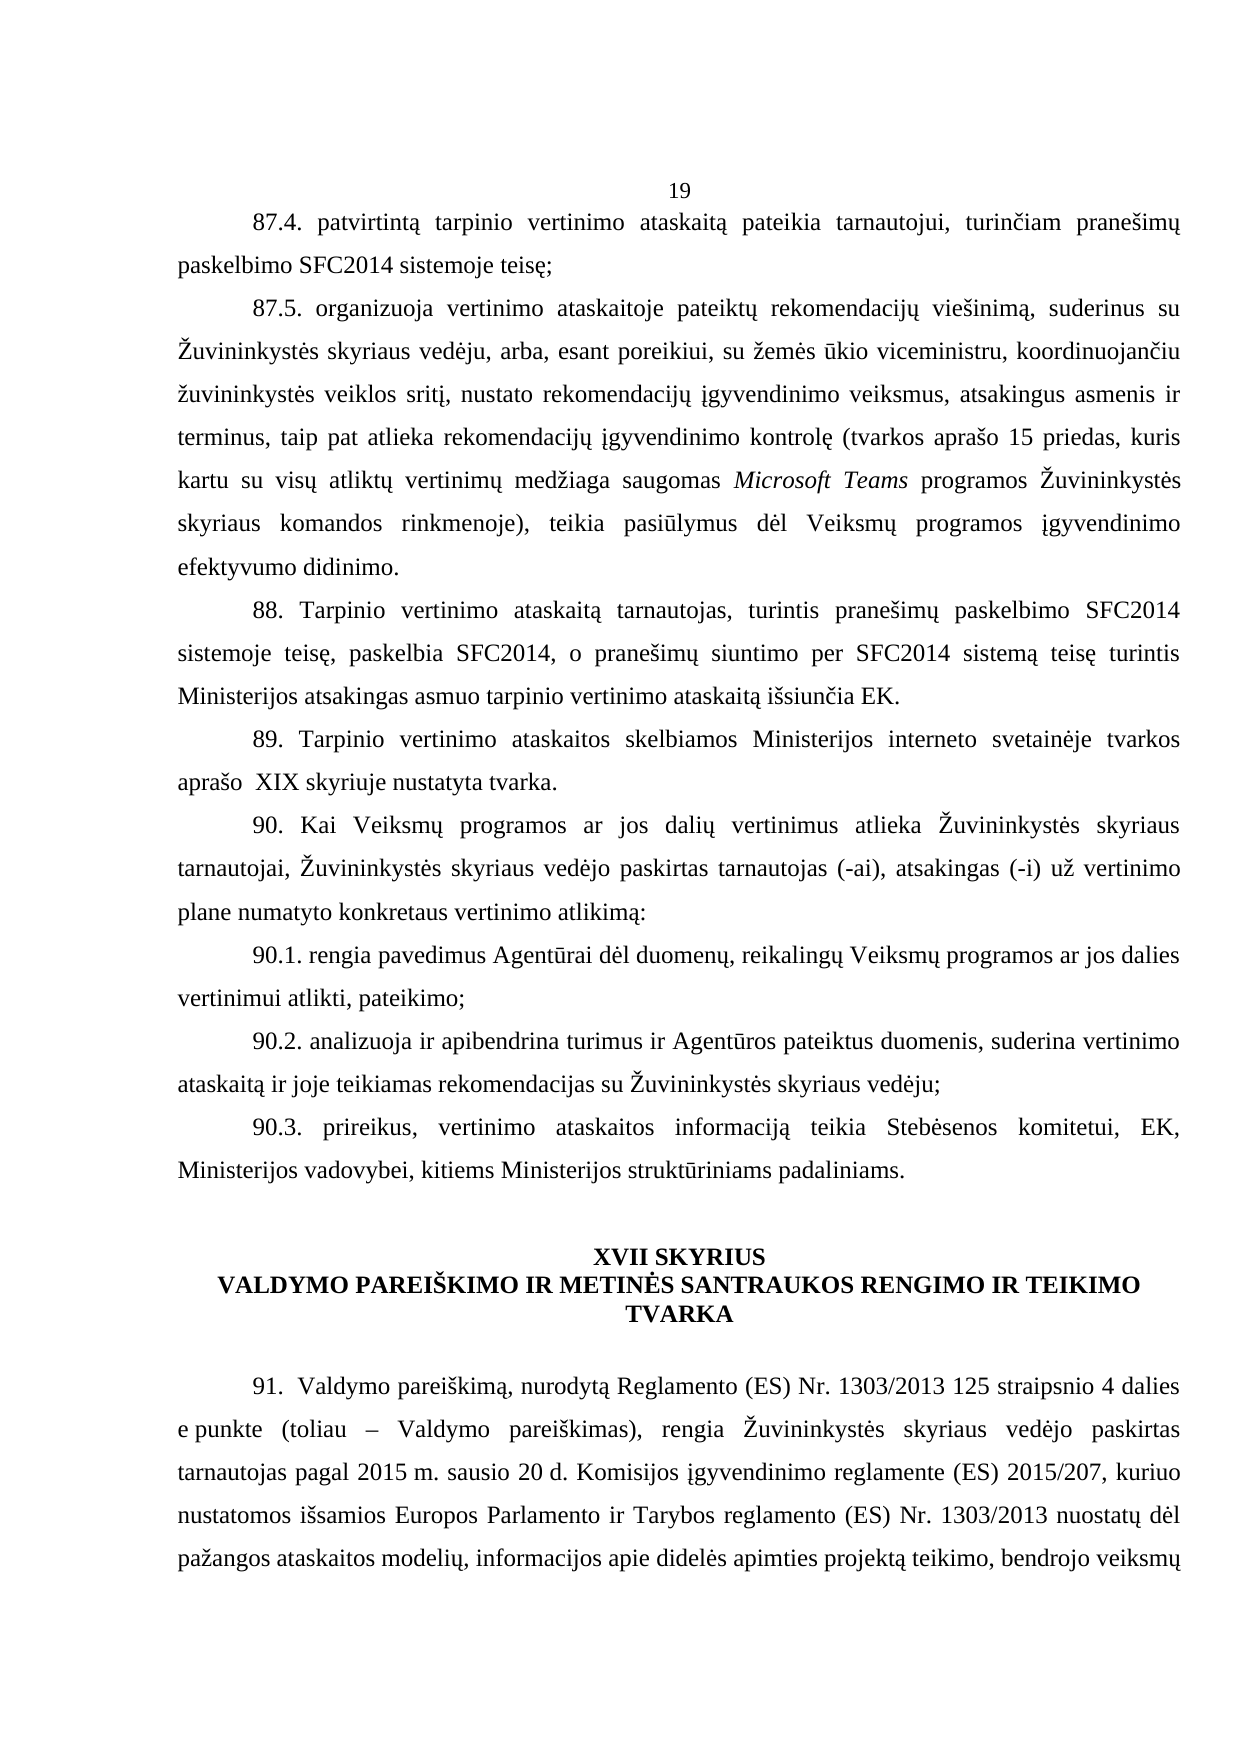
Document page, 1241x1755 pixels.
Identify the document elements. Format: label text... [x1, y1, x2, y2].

text 88. Tarpinio vertinimo ataskaitą tarnautojas, turintis pranešimų paskelbimo SFC2014 sistemoje teisę, paskelbia SFC2014, o pranešimų siuntimo per SFC2014 sistemą teisę turintis Ministerijos atsakingas asmuo tarpinio vertinimo ataskaitą išsiunčia EK. [177, 595, 1181, 710]
text XVII SKYRIUS [177, 1242, 1181, 1270]
text 90.3. prireikus, vertinimo ataskaitos informaciją teikia Stebėsenos komitetui, EK, Ministerijos vadovybei, kitiems Ministerijos struktūriniams padaliniams. [177, 1112, 1181, 1184]
text 87.5. organizuoja vertinimo ataskaitoje pateiktų rekomendacijų viešinimą, suderinus su Žuvininkystės skyriaus vedėju, arba, esant poreikiui, su žemės ūkio viceministru, koordinuojančiu žuvininkystės veiklos sritį, nustato rekomendacijų įgyvendinimo veiksmus, atsakingus asmenis ir terminus, taip pat atlieka rekomendacijų įgyvendinimo kontrolę (tvarkos aprašo 15 priedas, kuris kartu su visų atliktų vertinimų medžiaga saugomas Microsoft Teams programos Žuvininkystės skyriaus komandos rinkmenoje), teikia pasiūlymus dėl Veiksmų programos įgyvendinimo efektyvumo didinimo. [177, 293, 1181, 580]
text 90.2. analizuoja ir apibendrina turimus ir Agentūros pateiktus duomenis, suderina vertinimo ataskaitą ir joje teikiamas rekomendacijas su Žuvininkystės skyriaus vedėju; [177, 1026, 1181, 1098]
text VALDYMO PAREIŠKIMO IR METINĖS SANTRAUKOS RENGIMO IR TEIKIMO TVARKA [177, 1270, 1181, 1328]
text 89. Tarpinio vertinimo ataskaitos skelbiamos Ministerijos interneto svetainėje tvarkos aprašo XIX skyriuje nustatyta tvarka. [177, 724, 1181, 796]
text 90. Kai Veiksmų programos ar jos dalių vertinimus atlieka Žuvininkystės skyriaus tarnautojai, Žuvininkystės skyriaus vedėjo paskirtas tarnautojas (-ai), atsakingas (-i) už vertinimo plane numatyto konkretaus vertinimo atlikimą: [177, 810, 1181, 925]
text 87.4. patvirtintą tarpinio vertinimo ataskaitą pateikia tarnautojui, turinčiam pranešimų paskelbimo SFC2014 sistemoje teisę; [177, 207, 1181, 278]
text 90.1. rengia pavedimus Agentūrai dėl duomenų, reikalingų Veiksmų programos ar jos dalies vertinimui atlikti, pateikimo; [177, 940, 1181, 1012]
text 91. Valdymo pareiškimą, nurodytą Reglamento (ES) Nr. 1303/2013 125 straipsnio 4 dalies e punkte (toliau – Valdymo pareiškimas), rengia Žuvininkystės skyriaus vedėjo paskirtas tarnautojas pagal 2015 m. sausio 20 d. Komisijos įgyvendinimo reglamente (ES) 2015/207, kuriuo nustatomos išsamios Europos Parlamento ir Tarybos reglamento (ES) Nr. 1303/2013 nuostatų dėl pažangos ataskaitos modelių, informacijos apie didelės apimties projektą teikimo, bendrojo veiksmų [177, 1371, 1181, 1572]
